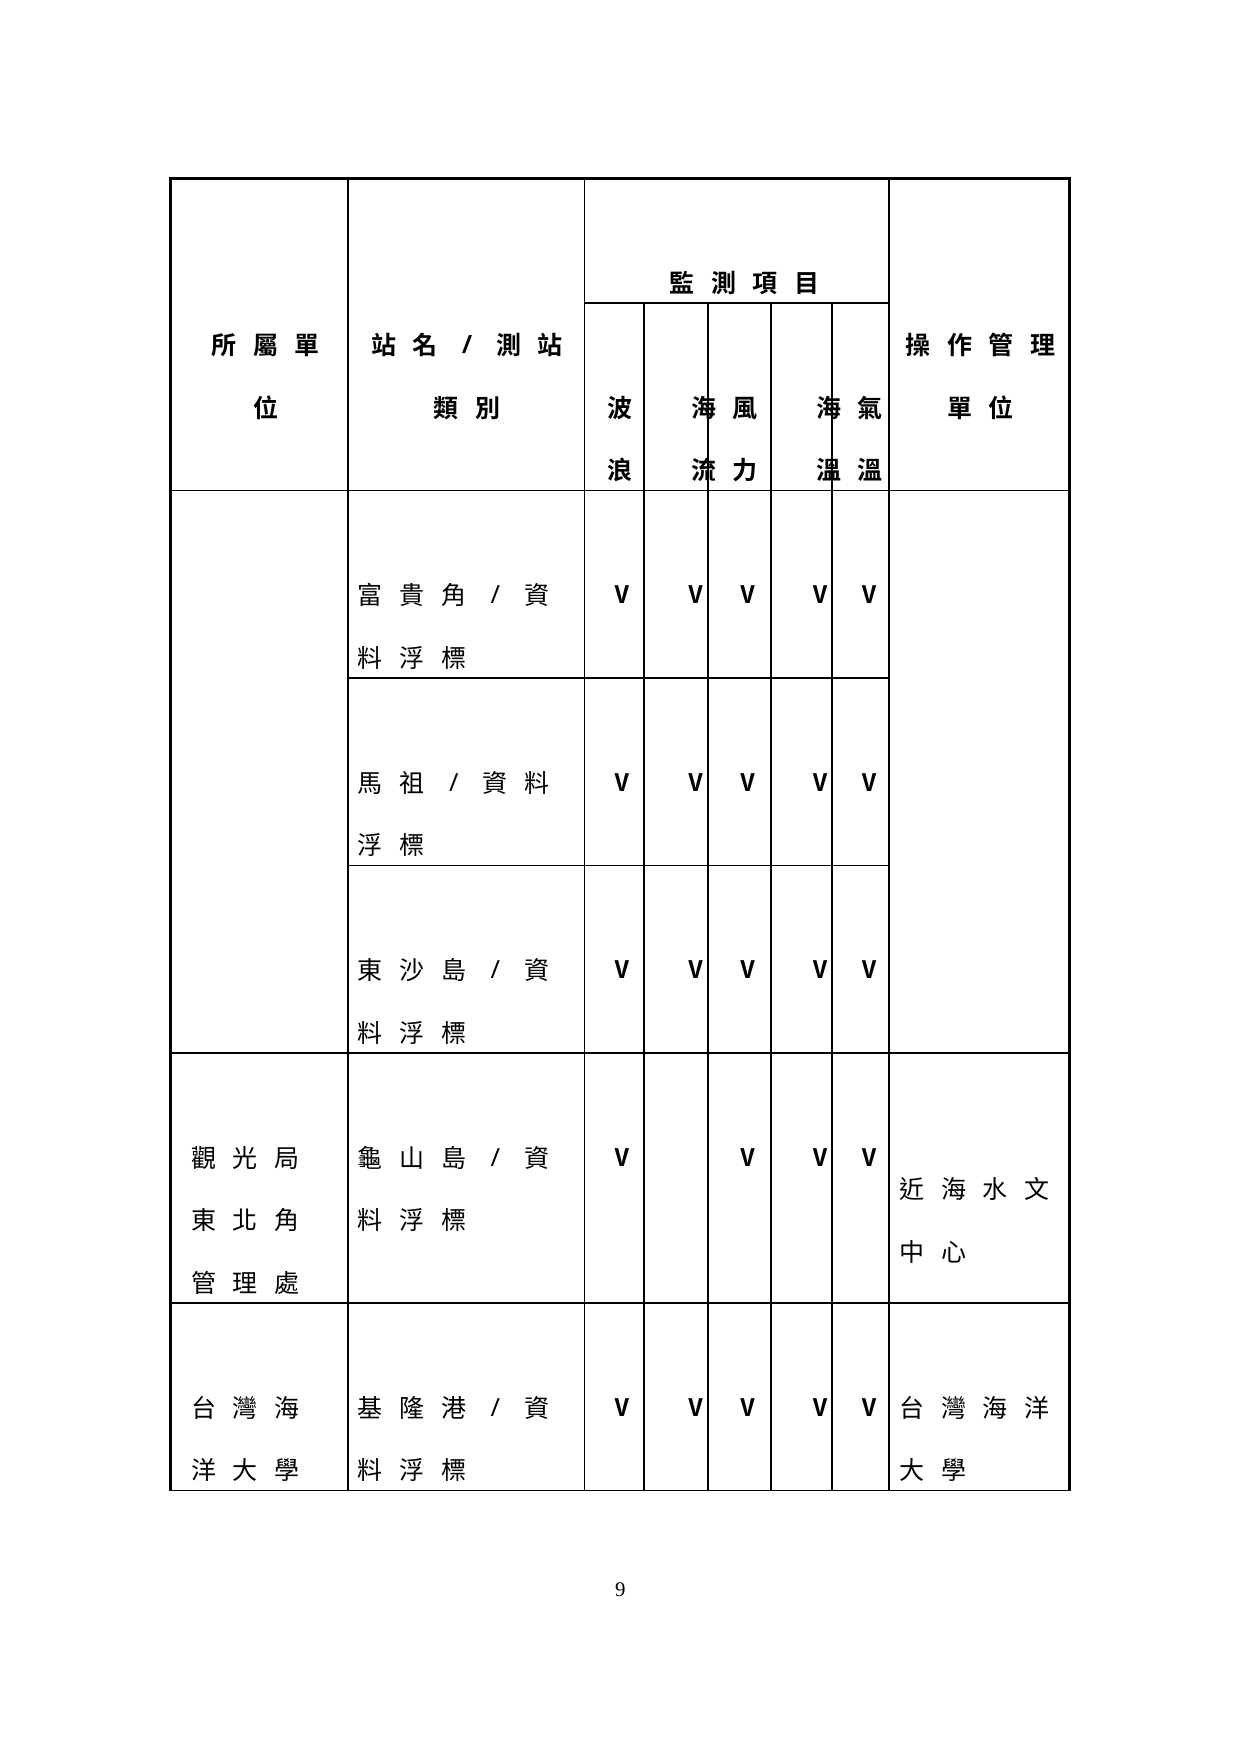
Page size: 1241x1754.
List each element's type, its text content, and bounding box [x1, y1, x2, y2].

table_cell V [833, 491, 888, 677]
table_cell 氣溫 [833, 304, 888, 490]
table_cell V [709, 1054, 770, 1302]
table_cell V [709, 679, 770, 865]
table_cell 基隆港/資料浮標 [349, 1304, 584, 1490]
table_cell 台灣海洋大學 [172, 1304, 347, 1490]
table_cell V [585, 1304, 643, 1490]
table_cell 東沙島/資料浮標 [349, 866, 584, 1052]
table_cell 近海水文中心 [890, 1054, 1068, 1302]
table_cell V [709, 866, 770, 1052]
table_header 所屬單位 [172, 180, 347, 490]
table_cell V [772, 866, 831, 1052]
table_cell V [709, 491, 770, 677]
table_cell 台灣海洋大學 [890, 1304, 1068, 1490]
table_cell V [833, 679, 888, 865]
table_cell V [833, 1054, 888, 1302]
table_cell 馬祖/資料浮標 [349, 679, 584, 865]
table_cell [890, 491, 1068, 1052]
table_cell V [772, 679, 831, 865]
table_cell V [645, 1304, 707, 1490]
table_cell 海流 [645, 304, 707, 490]
table_cell V [709, 1304, 770, 1490]
table_cell 富貴角/資料浮標 [349, 491, 584, 677]
table_cell [172, 491, 347, 1052]
table_cell V [772, 1054, 831, 1302]
table_cell V [645, 679, 707, 865]
table_cell V [585, 1054, 643, 1302]
table_cell 觀光局東北角管理處 [172, 1054, 347, 1302]
table_cell [645, 1054, 707, 1302]
table_cell V [585, 679, 643, 865]
table_header 操作管理單位 [890, 180, 1068, 490]
table_cell 風力 [709, 304, 770, 490]
table_cell V [772, 1304, 831, 1490]
table_header 監測項目 [585, 180, 888, 302]
table_cell 海溫 [772, 304, 831, 490]
table_cell V [585, 491, 643, 677]
table_cell V [833, 1304, 888, 1490]
table_header 站名/測站類別 [349, 180, 584, 490]
table_cell 波浪 [585, 304, 643, 490]
table_cell V [645, 866, 707, 1052]
table_cell V [585, 866, 643, 1052]
table_cell V [833, 866, 888, 1052]
table_cell 龜山島/資料浮標 [349, 1054, 584, 1302]
table_cell V [645, 491, 707, 677]
table_cell V [772, 491, 831, 677]
